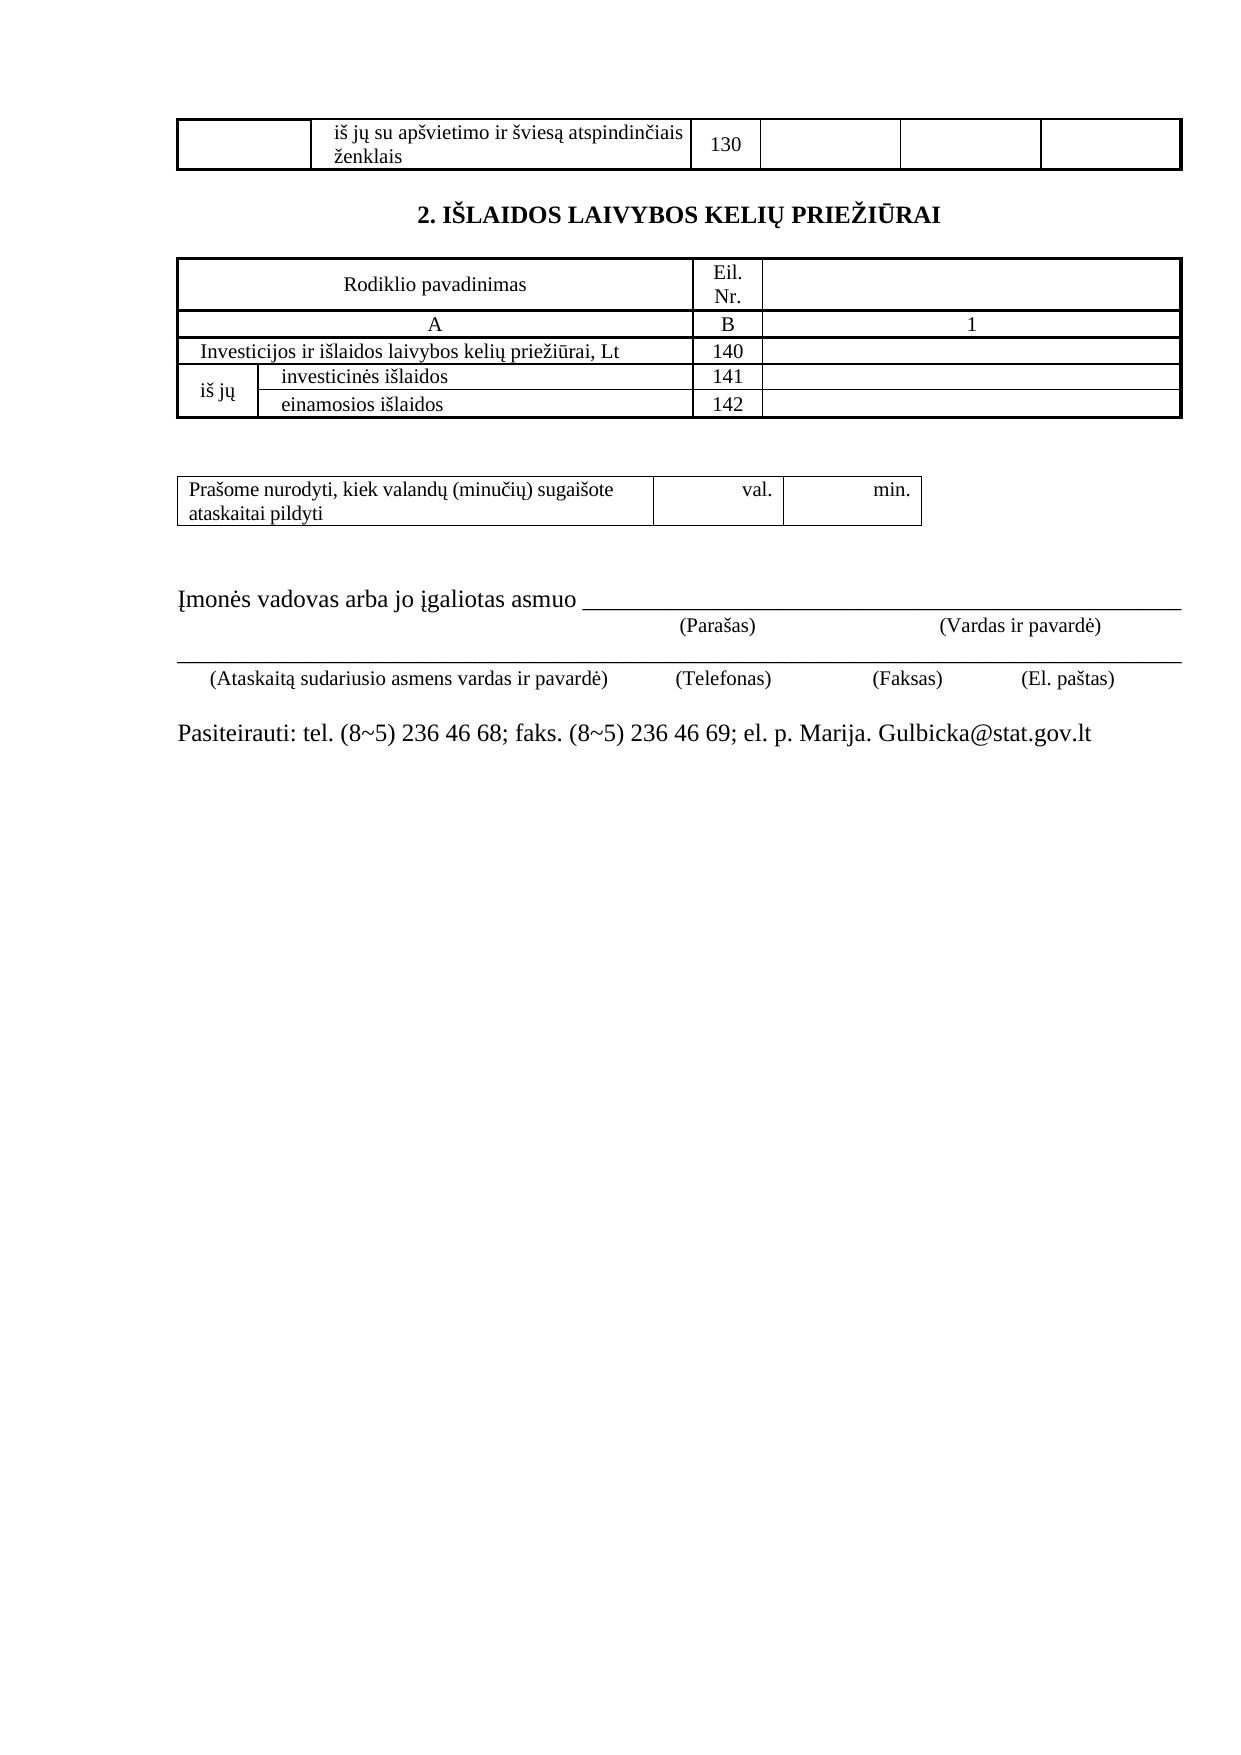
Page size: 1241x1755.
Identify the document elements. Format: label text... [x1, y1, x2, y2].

table_cell 140 [694, 339, 762, 363]
table_cell investicinės išlaidos [259, 365, 692, 388]
table_cell [179, 121, 310, 168]
table_cell [761, 120, 900, 168]
text Įmonės vadovas arba jo įgaliotas asmuo [177, 584, 1181, 613]
table_cell iš jų su apšvietimo ir šviesą atspindinčiais ženklais [312, 120, 690, 168]
text 2. išlaidos laivybos kelių priežiūrai [177, 200, 1181, 228]
table_header [922, 476, 1181, 525]
table_cell iš jų [179, 365, 257, 416]
table_header val. [654, 477, 783, 525]
table_cell 142 [694, 390, 762, 416]
table_cell [763, 365, 1179, 388]
table_header [763, 260, 1179, 308]
table_cell [1042, 120, 1179, 168]
table_cell [901, 120, 1040, 168]
table_cell [763, 339, 1179, 363]
table_header Eil. Nr. [694, 260, 762, 308]
text (Ataskaitą sudariusio asmens vardas ir pavardė) (Telefonas) (Faksas) (El. paštas) [177, 666, 1181, 689]
table_cell B [694, 312, 762, 336]
table_cell [763, 390, 1179, 416]
table_cell A [179, 312, 692, 336]
text (Parašas) (Vardas ir pavardė) [177, 613, 1181, 637]
table_header Rodiklio pavadinimas [179, 260, 692, 308]
table_cell 141 [694, 365, 762, 388]
text Pasiteirauti: tel. (8~5) 236 46 68; faks. (8~5) 236 46 69; el. p. Marija. Gulbicka@stat.gov.lt [177, 718, 1181, 747]
table_header min. [784, 477, 921, 525]
table_cell 130 [692, 120, 760, 168]
table_cell 1 [763, 312, 1179, 336]
table_cell Investicijos ir išlaidos laivybos kelių priežiūrai, Lt [179, 339, 692, 363]
table_cell einamosios išlaidos [259, 390, 692, 416]
table_header Prašome nurodyti, kiek valandų (minučių) sugaišote ataskaitai pildyti [178, 477, 653, 525]
